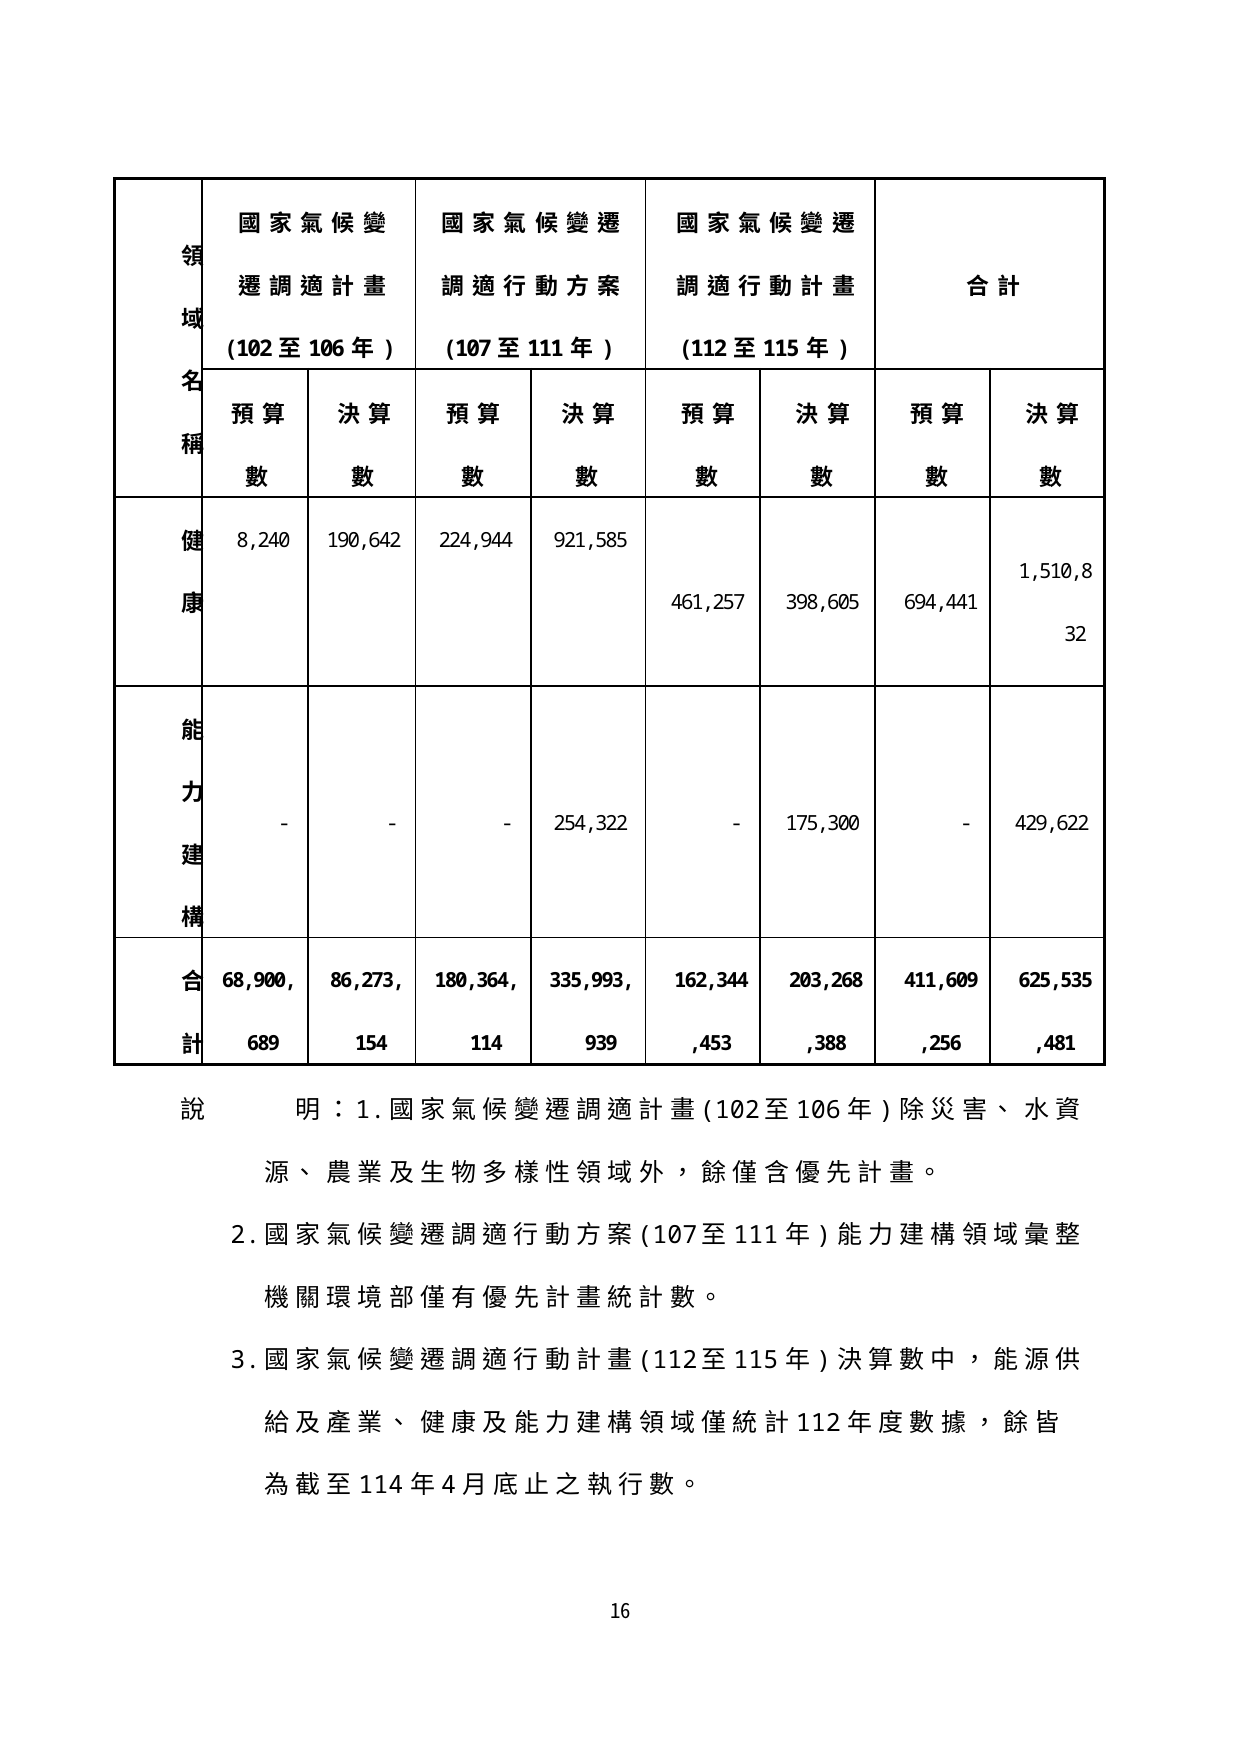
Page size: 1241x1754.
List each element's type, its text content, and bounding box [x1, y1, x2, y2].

table_cell 625,535,481 [991, 938, 1103, 1063]
table_header 國家氣候變遷調適行動計畫(112至115年) [646, 180, 874, 368]
table_cell 能力 建構 [116, 687, 201, 937]
table_cell 健康 [116, 498, 201, 685]
table_cell 429,622 [991, 687, 1103, 937]
table_cell 合計 [116, 938, 201, 1063]
table_header 國家氣候變遷調適行動方案(107至111年) [416, 180, 645, 368]
table_cell 決算數 [761, 370, 874, 496]
table_cell 決算數 [309, 370, 415, 496]
table_cell - [309, 687, 415, 937]
table_cell 162,344,453 [646, 938, 759, 1063]
table_cell 決算數 [991, 370, 1103, 496]
table_cell 86,273,154 [309, 938, 415, 1063]
table_cell - [876, 687, 989, 937]
table_cell 224,944 [416, 498, 530, 685]
table_cell 1,510,832 [991, 498, 1103, 685]
table_cell 335,993,939 [532, 938, 645, 1063]
table_header 合計 [876, 180, 1103, 368]
table_header 領域 名稱 [116, 180, 201, 496]
table_header 國家氣候變遷調適計畫(102至106年) [203, 180, 415, 368]
table_cell - [416, 687, 530, 937]
table_cell 694,441 [876, 498, 989, 685]
table_cell 254,322 [532, 687, 645, 937]
text 2.國家氣候變遷調適行動方案(107至111年)能力建構領域彙整機關環境部僅有優先計畫統計數。 [226, 1191, 1092, 1316]
table_cell 68,900,689 [203, 938, 307, 1063]
table_cell 8,240 [203, 498, 307, 685]
table_cell 411,609,256 [876, 938, 989, 1063]
table_cell 預算數 [646, 370, 759, 496]
table_cell 921,585 [532, 498, 645, 685]
table_cell 預算數 [203, 370, 307, 496]
table_cell 175,300 [761, 687, 874, 937]
table_cell 461,257 [646, 498, 759, 685]
table_cell 398,605 [761, 498, 874, 685]
table_cell 預算數 [416, 370, 530, 496]
text 說 明：1.國家氣候變遷調適計畫(102至106年)除災害、水資源、農業及生物多樣性領域外，餘僅含優先計畫。 [104, 1066, 1092, 1191]
table_cell 決算數 [532, 370, 645, 496]
table_cell 203,268,388 [761, 938, 874, 1063]
table_cell - [203, 687, 307, 937]
table_cell - [646, 687, 759, 937]
table_cell 190,642 [309, 498, 415, 685]
table_cell 預算數 [876, 370, 989, 496]
text 3.國家氣候變遷調適行動計畫(112至115年)決算數中，能源供給及產業、健康及能力建構領域僅統計112年度數據，餘皆為截至114年4月底止之執行數。 [226, 1316, 1092, 1504]
table_cell 180,364,114 [416, 938, 530, 1063]
